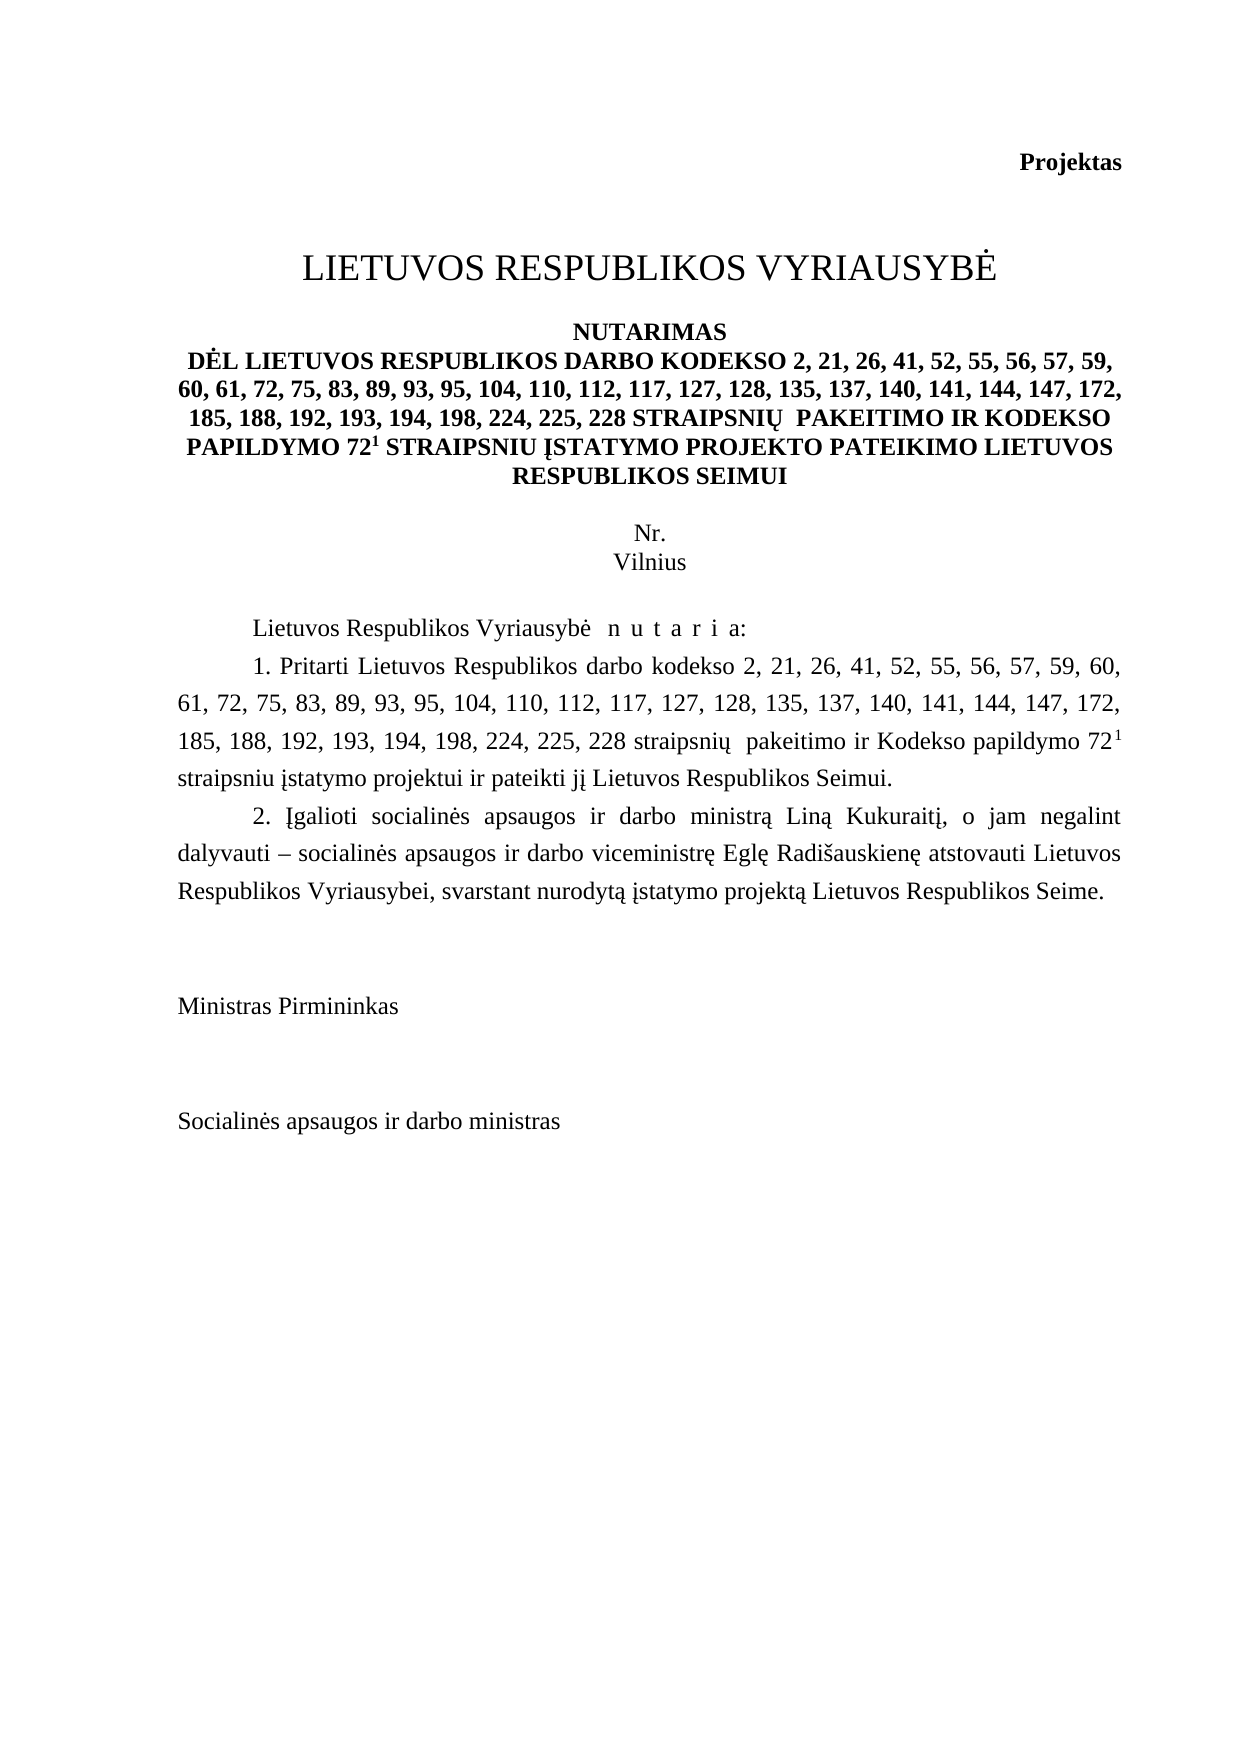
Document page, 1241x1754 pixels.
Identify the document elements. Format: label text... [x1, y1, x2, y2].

text Vilnius [177, 547, 1122, 576]
text Socialinės apsaugos ir darbo ministras [177, 1106, 1122, 1134]
text Lietuvos Respublikos Vyriausybė [177, 245, 1122, 288]
text 1. Pritarti Lietuvos Respublikos darbo kodekso 2, 21, 26, 41, 52, 55, 56, 57, 59, 60, 61, 72, 75, 83, 89, 93, 95, 104, 110, 112, 117, 127, 128, 135, 137, 140, 141, 144, 147, 172, 185, 188, 192, 193, 194, 198, 224, 225, 228 straipsnių pakeitimo ir Kodekso papildymo 721 straipsniu įstatymo projektui ir pateikti jį Lietuvos Respublikos Seimui. [177, 642, 1122, 792]
text Nr. [177, 518, 1122, 547]
text 2. Įgalioti socialinės apsaugos ir darbo ministrą Liną Kukuraitį, o jam negalint dalyvauti – socialinės apsaugos ir darbo viceministrę Eglę Radišauskienę atstovauti Lietuvos Respublikos Vyriausybei, svarstant nurodytą įstatymo projektą Lietuvos Respublikos Seime. [177, 792, 1122, 904]
text nutarimas [177, 317, 1122, 346]
text Ministras Pirmininkas [177, 991, 1122, 1019]
text Projektas [177, 147, 1122, 176]
text DĖL LIETUVOS RESPUBLIKOS DARBO KODEKSO 2, 21, 26, 41, 52, 55, 56, 57, 59, 60, 61, 72, 75, 83, 89, 93, 95, 104, 110, 112, 117, 127, 128, 135, 137, 140, 141, 144, 147, 172, 185, 188, 192, 193, 194, 198, 224, 225, 228 STRAIPSNIŲ PAKEITIMO IR KODEKSO PAPILDYMO 721 STRAIPSNIU ĮSTATYMO PROJEKTO PATEIKIMO LIETUVOS RESPUBLIKOS SEIMUI [177, 346, 1122, 489]
text Lietuvos Respublikos Vyriausybė nutaria: [177, 604, 1122, 642]
